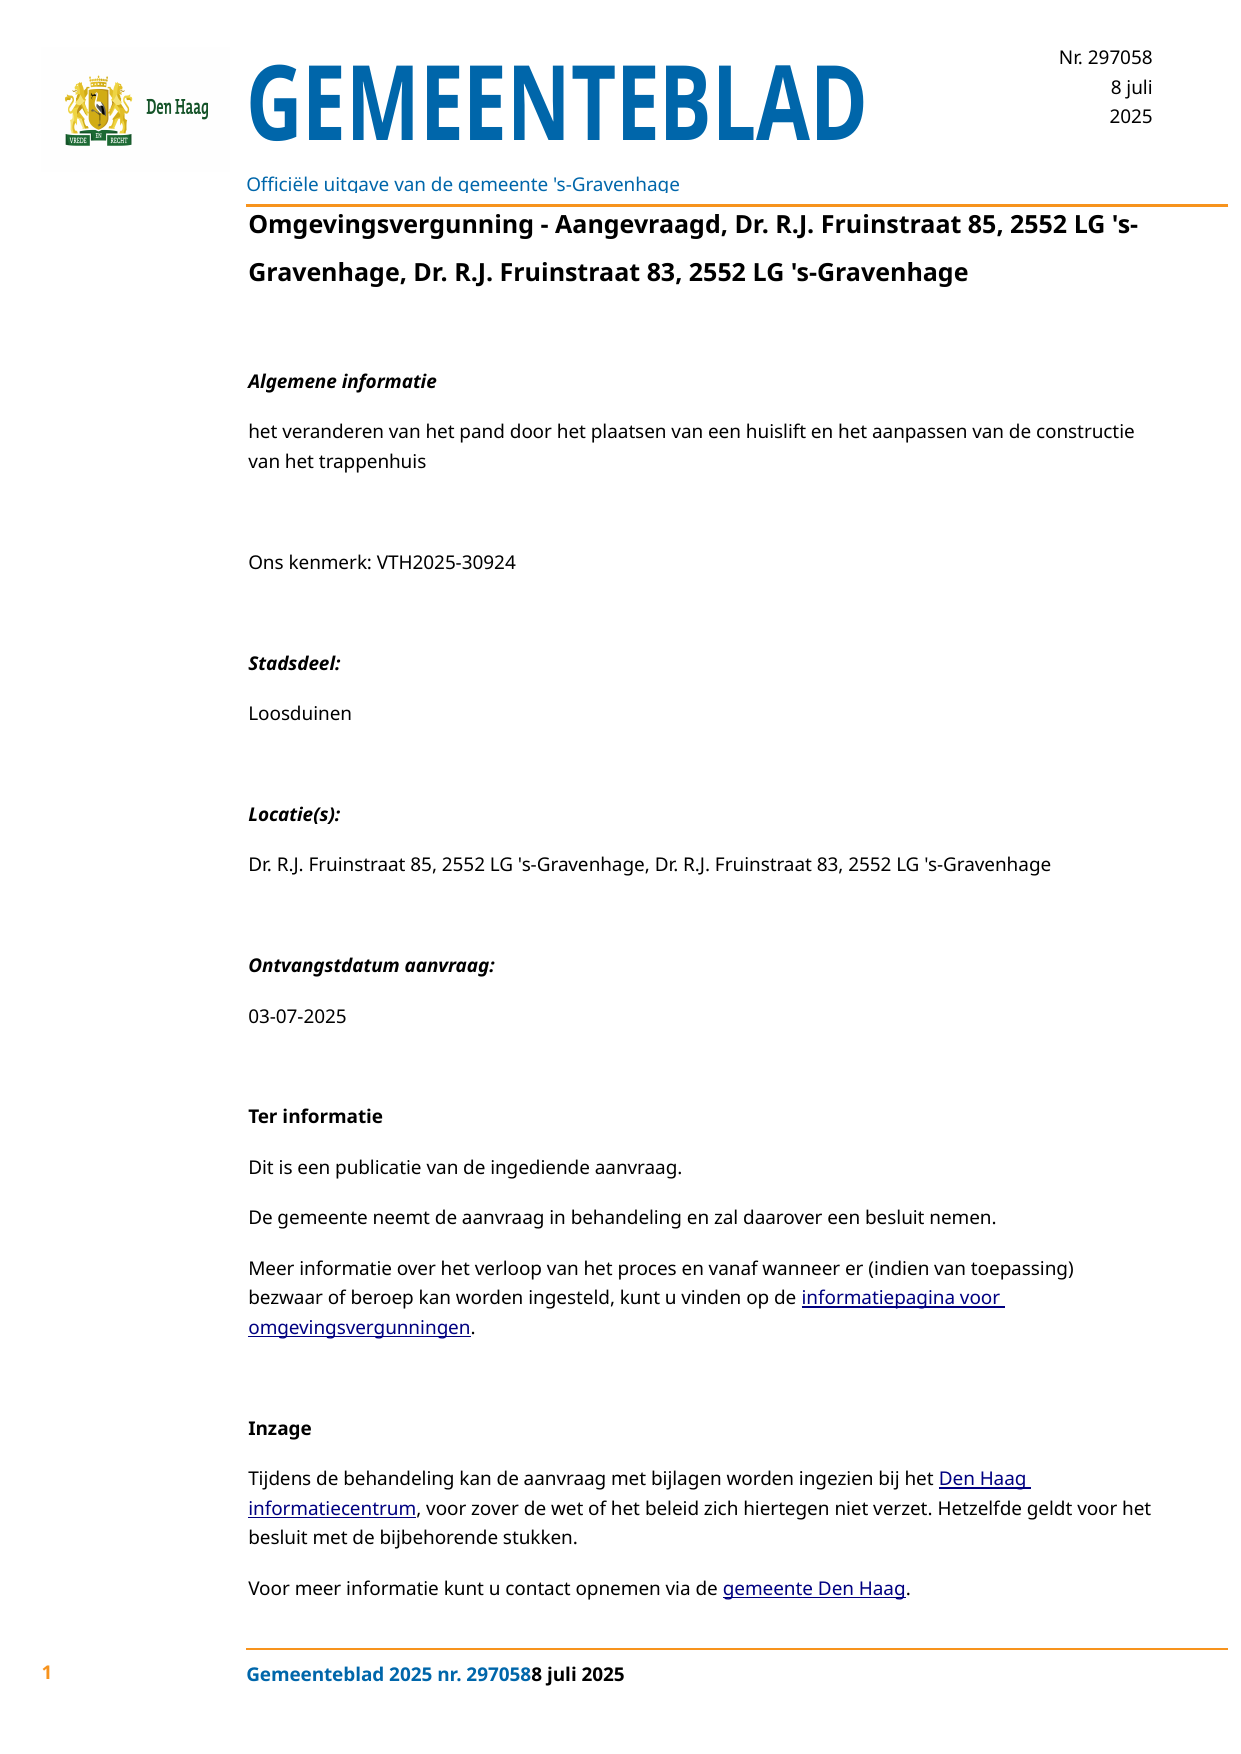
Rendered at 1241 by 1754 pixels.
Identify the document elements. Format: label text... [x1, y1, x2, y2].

text Inzage [248, 1415, 1152, 1441]
text Tijdens de behandeling kan de aanvraag met bijlagen worden ingezien bij het Den Haag informatiecentrum, voor zover de wet of het beleid zich hiertegen niet verzet. Hetzelfde geldt voor het besluit met de bijbehorende stukken. [248, 1465, 1152, 1550]
text Ontvangstdatum aanvraag: [248, 952, 1152, 978]
text Stadsdeel: [248, 650, 1152, 676]
text Ter informatie [248, 1104, 1152, 1129]
text Dr. R.J. Fruinstraat 85, 2552 LG 's-Gravenhage, Dr. R.J. Fruinstraat 83, 2552 LG 's-Gravenhage [248, 852, 1152, 877]
text Ons kenmerk: VTH2025-30924 [248, 549, 1152, 575]
text Voor meer informatie kunt u contact opnemen via de gemeente Den Haag. [248, 1575, 1152, 1601]
text Omgevingsvergunning - Aangevraagd, Dr. R.J. Fruinstraat 85, 2552 LG 's-Gravenhage, Dr. R.J. Fruinstraat 83, 2552 LG 's-Gravenhage [248, 207, 1152, 288]
text Dit is een publicatie van de ingediende aanvraag. [248, 1154, 1152, 1180]
text Loosduinen [248, 700, 1152, 726]
text het veranderen van het pand door het plaatsen van een huislift en het aanpassen van de constructie van het trappenhuis [248, 419, 1152, 474]
text Locatie(s): [248, 801, 1152, 827]
text Algemene informatie [248, 368, 1152, 394]
text Meer informatie over het verloop van het proces en vanaf wanneer er (indien van toepassing) bezwaar of beroep kan worden ingesteld, kunt u vinden op de informatiepagina voor omgevingsvergunningen. [248, 1255, 1152, 1340]
picture [41, 47, 231, 172]
text De gemeente neemt de aanvraag in behandeling en zal daarover een besluit nemen. [248, 1204, 1152, 1230]
text 03-07-2025 [248, 1003, 1152, 1029]
